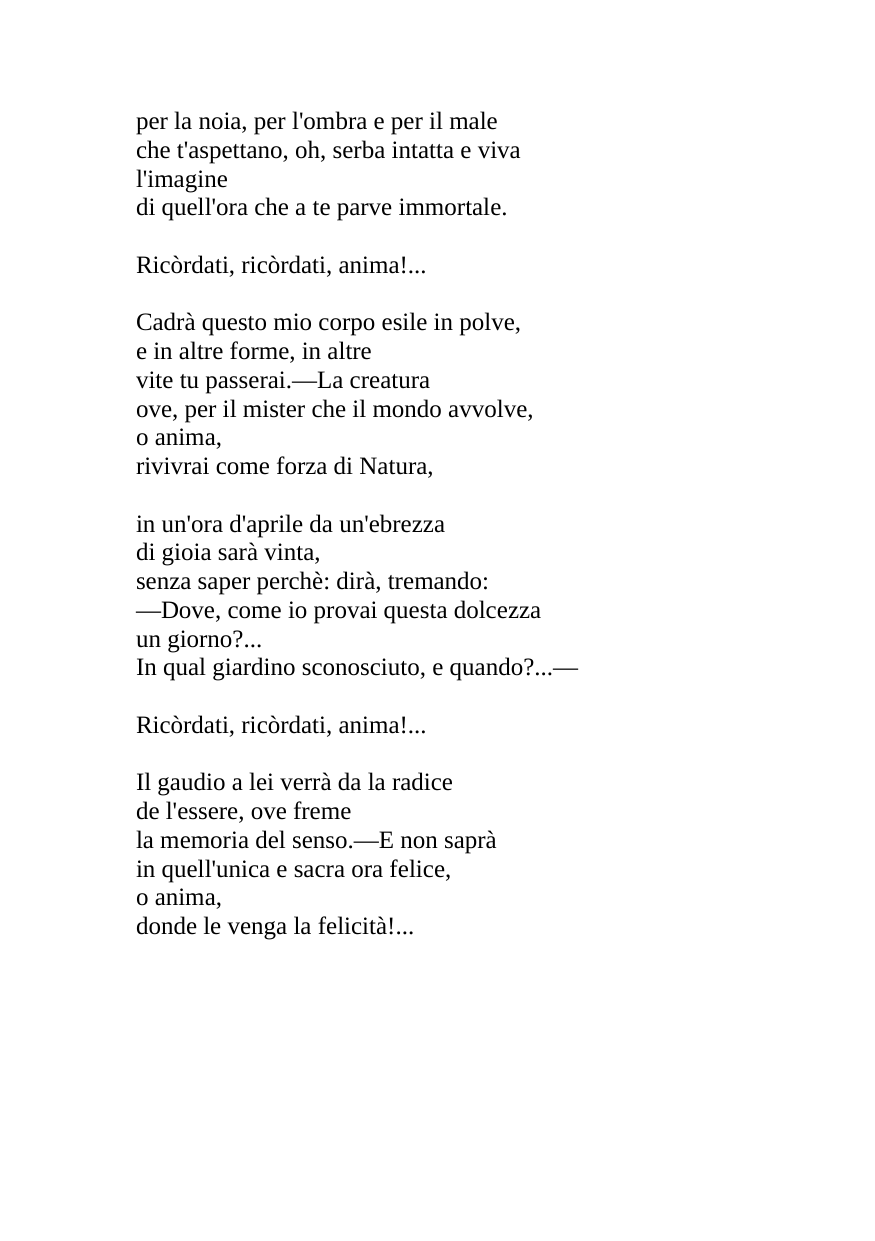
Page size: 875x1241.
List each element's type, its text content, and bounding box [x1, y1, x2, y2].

text la memoria del senso.—E non saprà [106, 825, 768, 854]
text di quell'ora che a te parve immortale. [106, 192, 768, 221]
text de l'essere, ove freme [106, 796, 768, 825]
text o anima, [106, 422, 768, 451]
text un giorno?... [106, 624, 768, 652]
text rivivrai come forza di Natura, [106, 451, 768, 480]
text e in altre forme, in altre [106, 336, 768, 365]
text l'imagine [106, 164, 768, 192]
text di gioia sarà vinta, [106, 537, 768, 566]
text donde le venga la felicità!... [106, 911, 768, 940]
text Il gaudio a lei verrà da la radice [106, 767, 768, 796]
text —Dove, come io provai questa dolcezza [106, 595, 768, 624]
text senza saper perchè: dirà, tremando: [106, 566, 768, 595]
text che t'aspettano, oh, serba intatta e viva [106, 135, 768, 164]
text Ricòrdati, ricòrdati, anima!... [106, 250, 768, 279]
text Ricòrdati, ricòrdati, anima!... [106, 710, 768, 739]
text ove, per il mister che il mondo avvolve, [106, 394, 768, 422]
text per la noia, per l'ombra e per il male [106, 106, 768, 135]
text Cadrà questo mio corpo esile in polve, [106, 307, 768, 336]
text In qual giardino sconosciuto, e quando?...— [106, 652, 768, 681]
text in un'ora d'aprile da un'ebrezza [106, 509, 768, 537]
text in quell'unica e sacra ora felice, [106, 854, 768, 882]
text vite tu passerai.—La creatura [106, 365, 768, 394]
text o anima, [106, 882, 768, 911]
